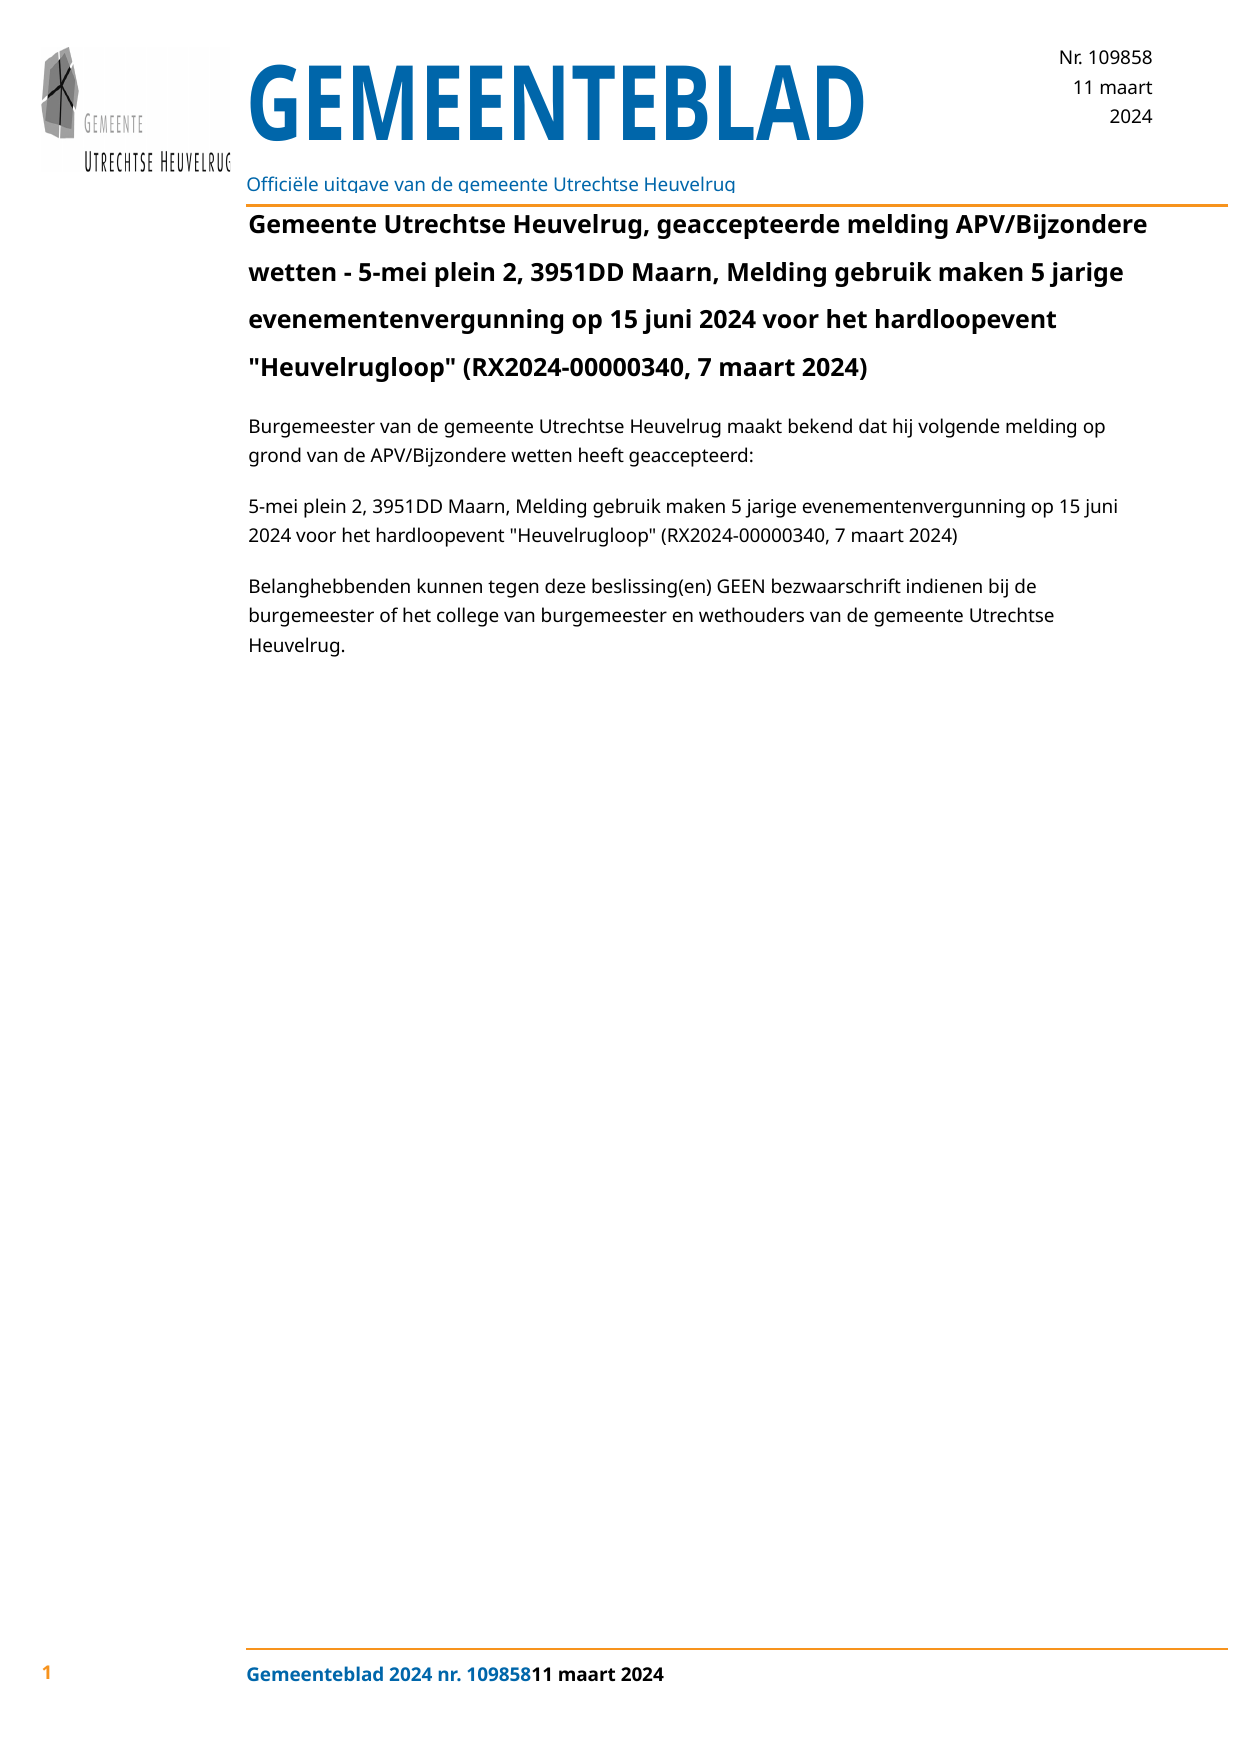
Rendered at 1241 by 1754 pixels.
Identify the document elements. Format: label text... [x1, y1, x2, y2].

text Gemeente Utrechtse Heuvelrug, geaccepteerde melding APV/Bijzondere wetten - 5-mei plein 2, 3951DD Maarn, Melding gebruik maken 5 jarige evenementenvergunning op 15 juni 2024 voor het hardloopevent "Heuvelrugloop" (RX2024-00000340, 7 maart 2024) [248, 207, 1152, 384]
text Belanghebbenden kunnen tegen deze beslissing(en) GEEN bezwaarschrift indienen bij de burgemeester of het college van burgemeester en wethouders van de gemeente Utrechtse Heuvelrug. [248, 573, 1152, 658]
picture [41, 47, 231, 172]
text 5-mei plein 2, 3951DD Maarn, Melding gebruik maken 5 jarige evenementenvergunning op 15 juni 2024 voor het hardloopevent "Heuvelrugloop" (RX2024-00000340, 7 maart 2024) [248, 493, 1152, 548]
text Burgemeester van de gemeente Utrechtse Heuvelrug maakt bekend dat hij volgende melding op grond van de APV/Bijzondere wetten heeft geaccepteerd: [248, 413, 1152, 468]
